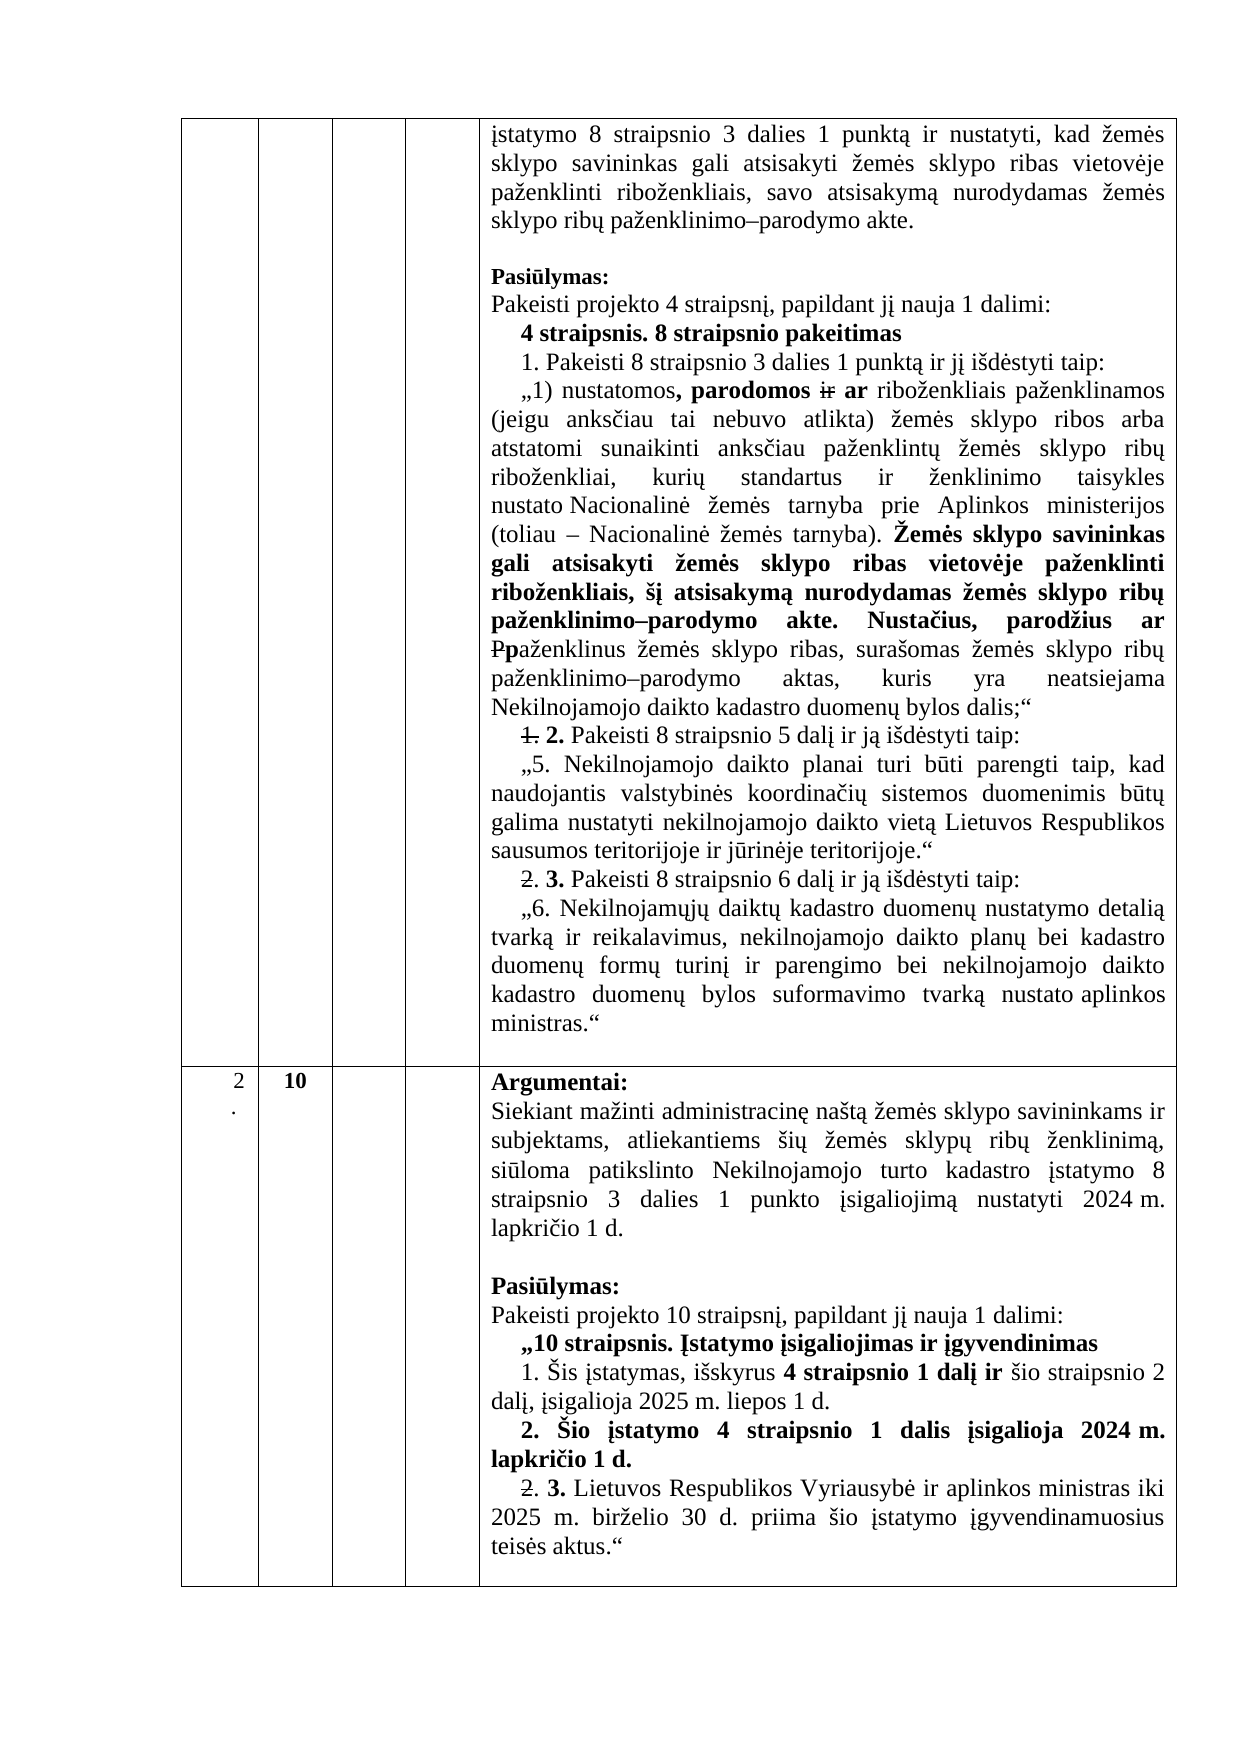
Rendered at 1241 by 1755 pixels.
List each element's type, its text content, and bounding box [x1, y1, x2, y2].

table_cell įstatymo 8 straipsnio 3 dalies 1 punktą ir nustatyti, kad žemės sklypo savininkas gali atsisakyti žemės sklypo ribas vietovėje paženklinti riboženkliais, savo atsisakymą nurodydamas žemės sklypo ribų paženklinimo–parodymo akte. Pasiūlymas: Pakeisti projekto 4 straipsnį, papildant jį nauja 1 dalimi: 4 straipsnis. 8 straipsnio pakeitimas 1. Pakeisti 8 straipsnio 3 dalies 1 punktą ir jį išdėstyti taip: „1) nustatomos, parodomos ir ar riboženkliais paženklinamos (jeigu anksčiau tai nebuvo atlikta) žemės sklypo ribos arba atstatomi sunaikinti anksčiau paženklintų žemės sklypo ribų riboženkliai, kurių standartus ir ženklinimo taisykles nustato Nacionalinė žemės tarnyba prie Aplinkos ministerijos (toliau – Nacionalinė žemės tarnyba). Žemės sklypo savininkas gali atsisakyti žemės sklypo ribas vietovėje paženklinti riboženkliais, šį atsisakymą nurodydamas žemės sklypo ribų paženklinimo–parodymo akte. Nustačius, parodžius ar Ppaženklinus žemės sklypo ribas, surašomas žemės sklypo ribų paženklinimo–parodymo aktas, kuris yra neatsiejama Nekilnojamojo daikto kadastro duomenų bylos dalis;“ 1. 2. Pakeisti 8 straipsnio 5 dalį ir ją išdėstyti taip: „5. Nekilnojamojo daikto planai turi būti parengti taip, kad naudojantis valstybinės koordinačių sistemos duomenimis būtų galima nustatyti nekilnojamojo daikto vietą Lietuvos Respublikos sausumos teritorijoje ir jūrinėje teritorijoje.“ 2. 3. Pakeisti 8 straipsnio 6 dalį ir ją išdėstyti taip: „6. Nekilnojamųjų daiktų kadastro duomenų nustatymo detalią tvarką ir reikalavimus, nekilnojamojo daikto planų bei kadastro duomenų formų turinį ir parengimo bei nekilnojamojo daikto kadastro duomenų bylos suformavimo tvarką nustato aplinkos ministras.“ [480, 119, 1176, 1066]
table_cell [182, 1067, 258, 1586]
table_cell [333, 1067, 405, 1586]
table_cell [182, 119, 258, 1066]
table_cell Argumentai: Siekiant mažinti administracinę naštą žemės sklypo savininkams ir subjektams, atliekantiems šių žemės sklypų ribų ženklinimą, siūloma patikslinto Nekilnojamojo turto kadastro įstatymo 8 straipsnio 3 dalies 1 punkto įsigaliojimą nustatyti 2024 m. lapkričio 1 d. Pasiūlymas: Pakeisti projekto 10 straipsnį, papildant jį nauja 1 dalimi: „10 straipsnis. Įstatymo įsigaliojimas ir įgyvendinimas 1. Šis įstatymas, išskyrus 4 straipsnio 1 dalį ir šio straipsnio 2 dalį, įsigalioja 2025 m. liepos 1 d. 2. Šio įstatymo 4 straipsnio 1 dalis įsigalioja 2024 m. lapkričio 1 d. 2. 3. Lietuvos Respublikos Vyriausybė ir aplinkos ministras iki 2025 m. birželio 30 d. priima šio įstatymo įgyvendinamuosius teisės aktus.“ [480, 1067, 1176, 1586]
table_cell [333, 119, 405, 1066]
table_cell [406, 1067, 479, 1586]
table_cell [406, 119, 479, 1066]
table_cell [259, 119, 332, 1066]
table_cell 10 [259, 1067, 332, 1586]
